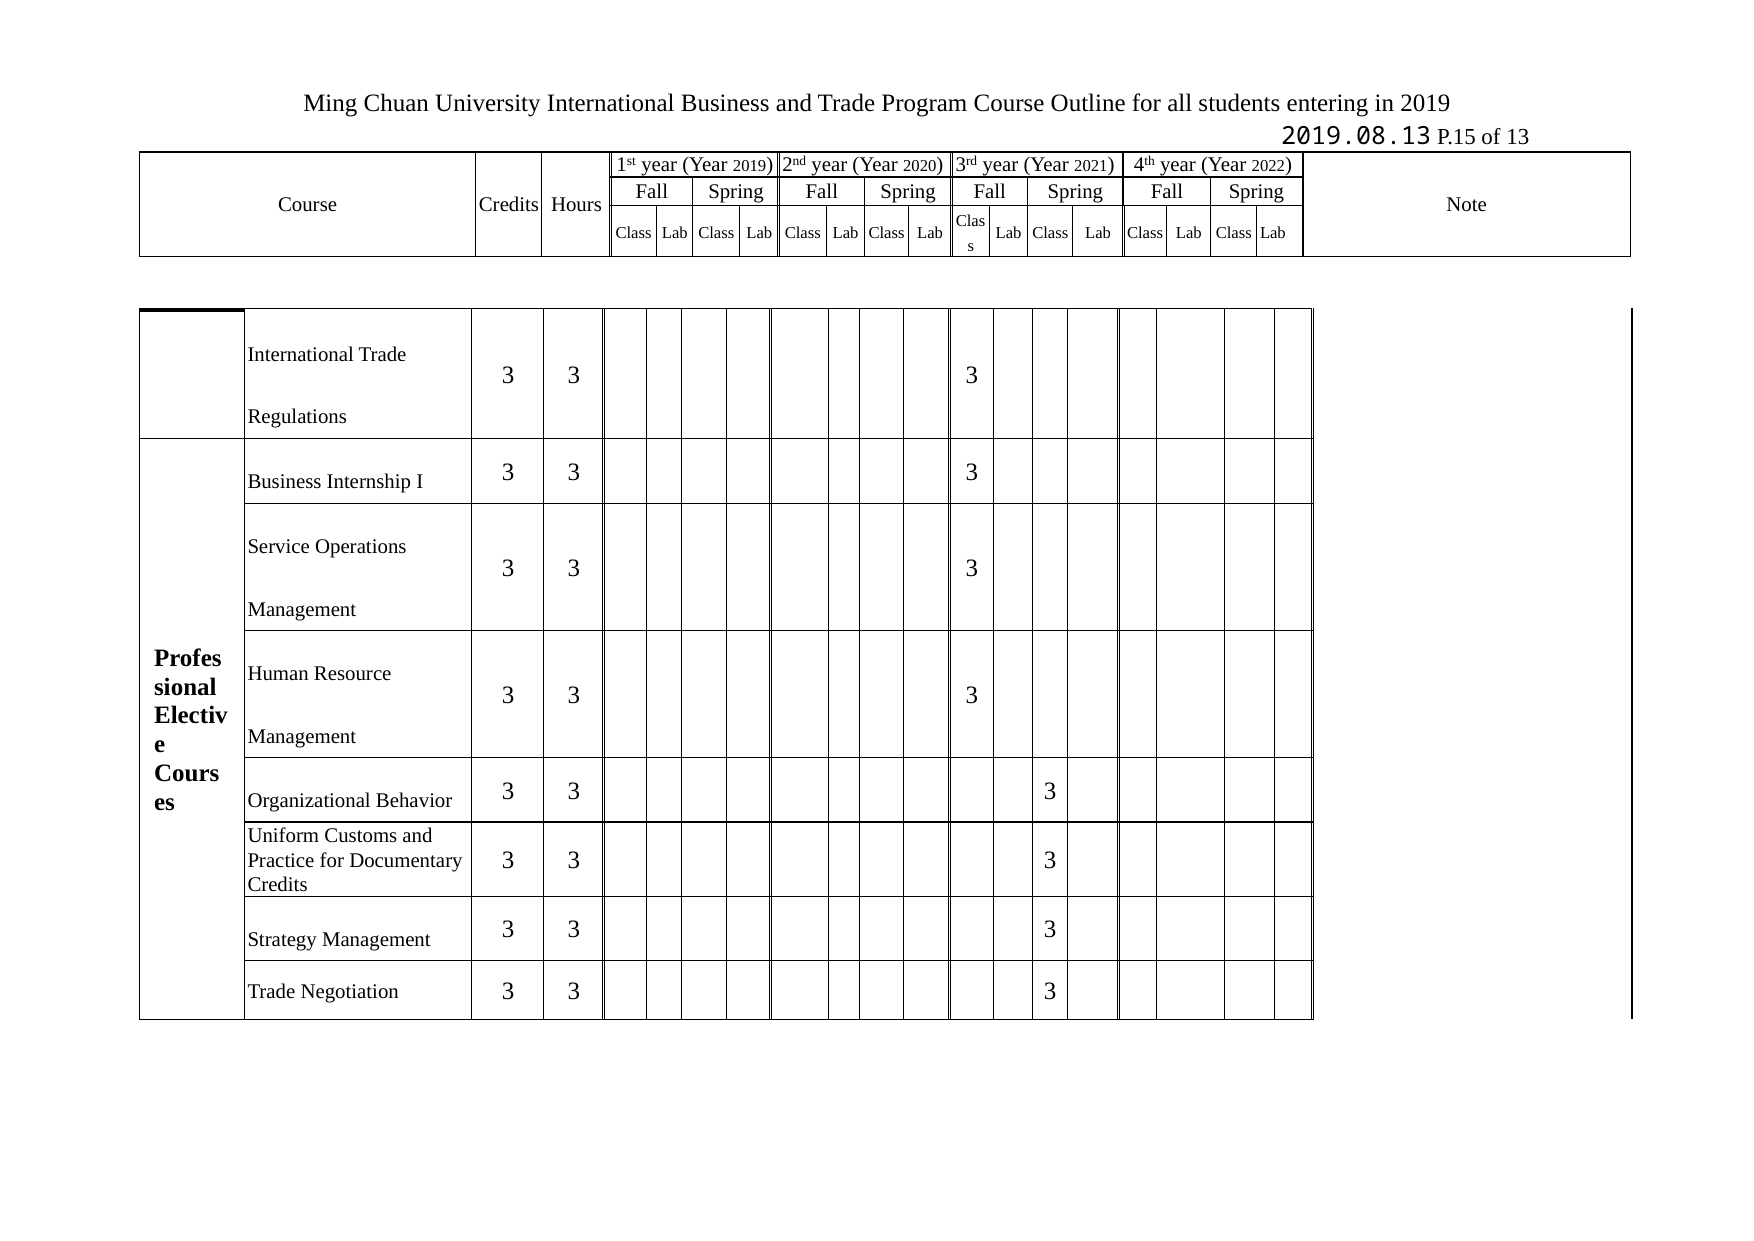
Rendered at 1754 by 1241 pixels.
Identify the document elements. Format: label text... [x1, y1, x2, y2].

table_cell [682, 309, 726, 437]
table_cell [1033, 439, 1067, 503]
table_cell [860, 439, 903, 503]
table_cell [1033, 504, 1067, 630]
table_cell 3 [472, 897, 543, 960]
table_cell [772, 631, 828, 757]
table_cell [772, 758, 828, 821]
table_cell [772, 504, 828, 630]
table_cell [860, 631, 903, 757]
table_cell [682, 897, 726, 960]
table_cell Business Internship I [245, 439, 471, 503]
table_cell [682, 631, 726, 757]
table_cell 3 [951, 439, 993, 503]
table_cell [1225, 309, 1274, 437]
table_cell [994, 758, 1032, 821]
table_cell [1120, 961, 1156, 1019]
table_cell [1275, 504, 1311, 630]
table_cell [860, 961, 903, 1019]
table_cell [951, 961, 993, 1019]
table_cell [772, 961, 828, 1019]
table_cell Uniform Customs and Practice for Documentary Credits [245, 823, 471, 896]
table_cell [727, 823, 769, 896]
table_cell 3 [544, 897, 602, 960]
table_cell [829, 504, 859, 630]
table_cell [605, 631, 646, 757]
table_cell Professional Elective Courses [140, 439, 244, 1019]
table_cell 3 [472, 631, 543, 757]
table_cell [727, 758, 769, 821]
table_cell 3 [544, 631, 602, 757]
table_cell [1225, 504, 1274, 630]
table_cell 3 [951, 504, 993, 630]
table_cell [1275, 309, 1311, 437]
table_cell [1068, 631, 1117, 757]
table_cell [727, 961, 769, 1019]
table_cell [994, 897, 1032, 960]
table_cell 3 [544, 439, 602, 503]
table_cell [1275, 631, 1311, 757]
table_cell [1120, 631, 1156, 757]
table_cell [1225, 823, 1274, 896]
table_cell [860, 897, 903, 960]
table_cell [951, 897, 993, 960]
table_cell 3 [1033, 897, 1067, 960]
table_cell [1157, 823, 1224, 896]
table_cell [682, 439, 726, 503]
table_cell [904, 823, 948, 896]
table_cell 3 [472, 309, 543, 437]
table_cell [1120, 309, 1156, 437]
table_cell Human Resource Management [245, 631, 471, 757]
table_cell [904, 961, 948, 1019]
table_cell [829, 897, 859, 960]
table_cell 3 [544, 309, 602, 437]
table_cell [904, 504, 948, 630]
table_cell [682, 961, 726, 1019]
table_cell [829, 961, 859, 1019]
table_cell [1275, 897, 1311, 960]
table_cell [772, 823, 828, 896]
table_cell Strategy Management [245, 897, 471, 960]
table_cell [605, 961, 646, 1019]
table_cell [682, 823, 726, 896]
table_cell [140, 312, 244, 437]
table_cell [829, 439, 859, 503]
table_cell [1068, 439, 1117, 503]
table_cell [1275, 823, 1311, 896]
table_cell [951, 823, 993, 896]
table_cell [1157, 961, 1224, 1019]
table_cell [727, 439, 769, 503]
table_cell [860, 309, 903, 437]
table_cell 3 [1033, 823, 1067, 896]
table_cell [994, 309, 1032, 437]
table_cell [829, 309, 859, 437]
table_cell Organizational Behavior [245, 758, 471, 821]
table_cell 3 [472, 758, 543, 821]
table_cell [1225, 631, 1274, 757]
table_cell [1068, 504, 1117, 630]
table_cell [772, 439, 828, 503]
table_cell [829, 758, 859, 821]
table_cell 3 [951, 309, 993, 437]
table_cell 3 [544, 758, 602, 821]
table_cell International Trade Regulations [245, 309, 471, 437]
table_cell [647, 897, 681, 960]
table_cell [1225, 439, 1274, 503]
table_cell [605, 439, 646, 503]
table_cell [727, 897, 769, 960]
table_cell [1033, 631, 1067, 757]
table_cell [605, 897, 646, 960]
table_cell [682, 758, 726, 821]
table_cell [682, 504, 726, 630]
table_cell [994, 504, 1032, 630]
table_cell [647, 309, 681, 437]
table_cell [1068, 823, 1117, 896]
table_cell [994, 961, 1032, 1019]
table_cell [1157, 504, 1224, 630]
table_cell [1068, 758, 1117, 821]
table_cell [1068, 309, 1117, 437]
table_cell [1275, 439, 1311, 503]
table_cell [994, 631, 1032, 757]
table_cell [1157, 758, 1224, 821]
table_cell [1120, 439, 1156, 503]
table_cell [647, 504, 681, 630]
table_cell [727, 504, 769, 630]
table_cell [904, 897, 948, 960]
table_cell [994, 823, 1032, 896]
table_cell [1225, 758, 1274, 821]
table_cell [727, 631, 769, 757]
table_cell [605, 758, 646, 821]
table_cell 3 [544, 961, 602, 1019]
table_cell [1068, 897, 1117, 960]
table_cell 3 [544, 823, 602, 896]
table_cell [605, 823, 646, 896]
table_cell 3 [472, 504, 543, 630]
table_cell 3 [472, 823, 543, 896]
table_cell [1225, 897, 1274, 960]
table_cell [860, 758, 903, 821]
table_cell [1033, 309, 1067, 437]
table_cell 3 [472, 439, 543, 503]
table_cell [1120, 758, 1156, 821]
table_cell [772, 897, 828, 960]
table_cell [829, 823, 859, 896]
table_cell [647, 961, 681, 1019]
table_cell 3 [1033, 961, 1067, 1019]
table_cell [1157, 439, 1224, 503]
table_cell [904, 309, 948, 437]
table_cell 3 [951, 631, 993, 757]
table_cell [727, 309, 769, 437]
table_cell [904, 439, 948, 503]
table_cell [829, 631, 859, 757]
table_cell [605, 309, 646, 437]
table_cell [647, 439, 681, 503]
table_cell [647, 823, 681, 896]
table_cell [1157, 631, 1224, 757]
table_cell [1157, 897, 1224, 960]
table_cell [1275, 961, 1311, 1019]
table_cell 3 [472, 961, 543, 1019]
table_cell [1068, 961, 1117, 1019]
table_cell [1275, 758, 1311, 821]
table_cell [647, 631, 681, 757]
table_cell Service Operations Management [245, 504, 471, 630]
table_cell [1157, 309, 1224, 437]
table_cell 3 [1033, 758, 1067, 821]
table_cell [951, 758, 993, 821]
table_cell [605, 504, 646, 630]
table_cell [1120, 823, 1156, 896]
table_cell [772, 309, 828, 437]
table_cell [904, 631, 948, 757]
table_cell [1314, 310, 1631, 1019]
table_cell [1225, 961, 1274, 1019]
table_cell [860, 504, 903, 630]
table_cell [1120, 897, 1156, 960]
table_cell [904, 758, 948, 821]
table_cell [647, 758, 681, 821]
table_cell [860, 823, 903, 896]
table_cell [1120, 504, 1156, 630]
table_cell [994, 439, 1032, 503]
table_cell 3 [544, 504, 602, 630]
table_cell Trade Negotiation [245, 961, 471, 1019]
